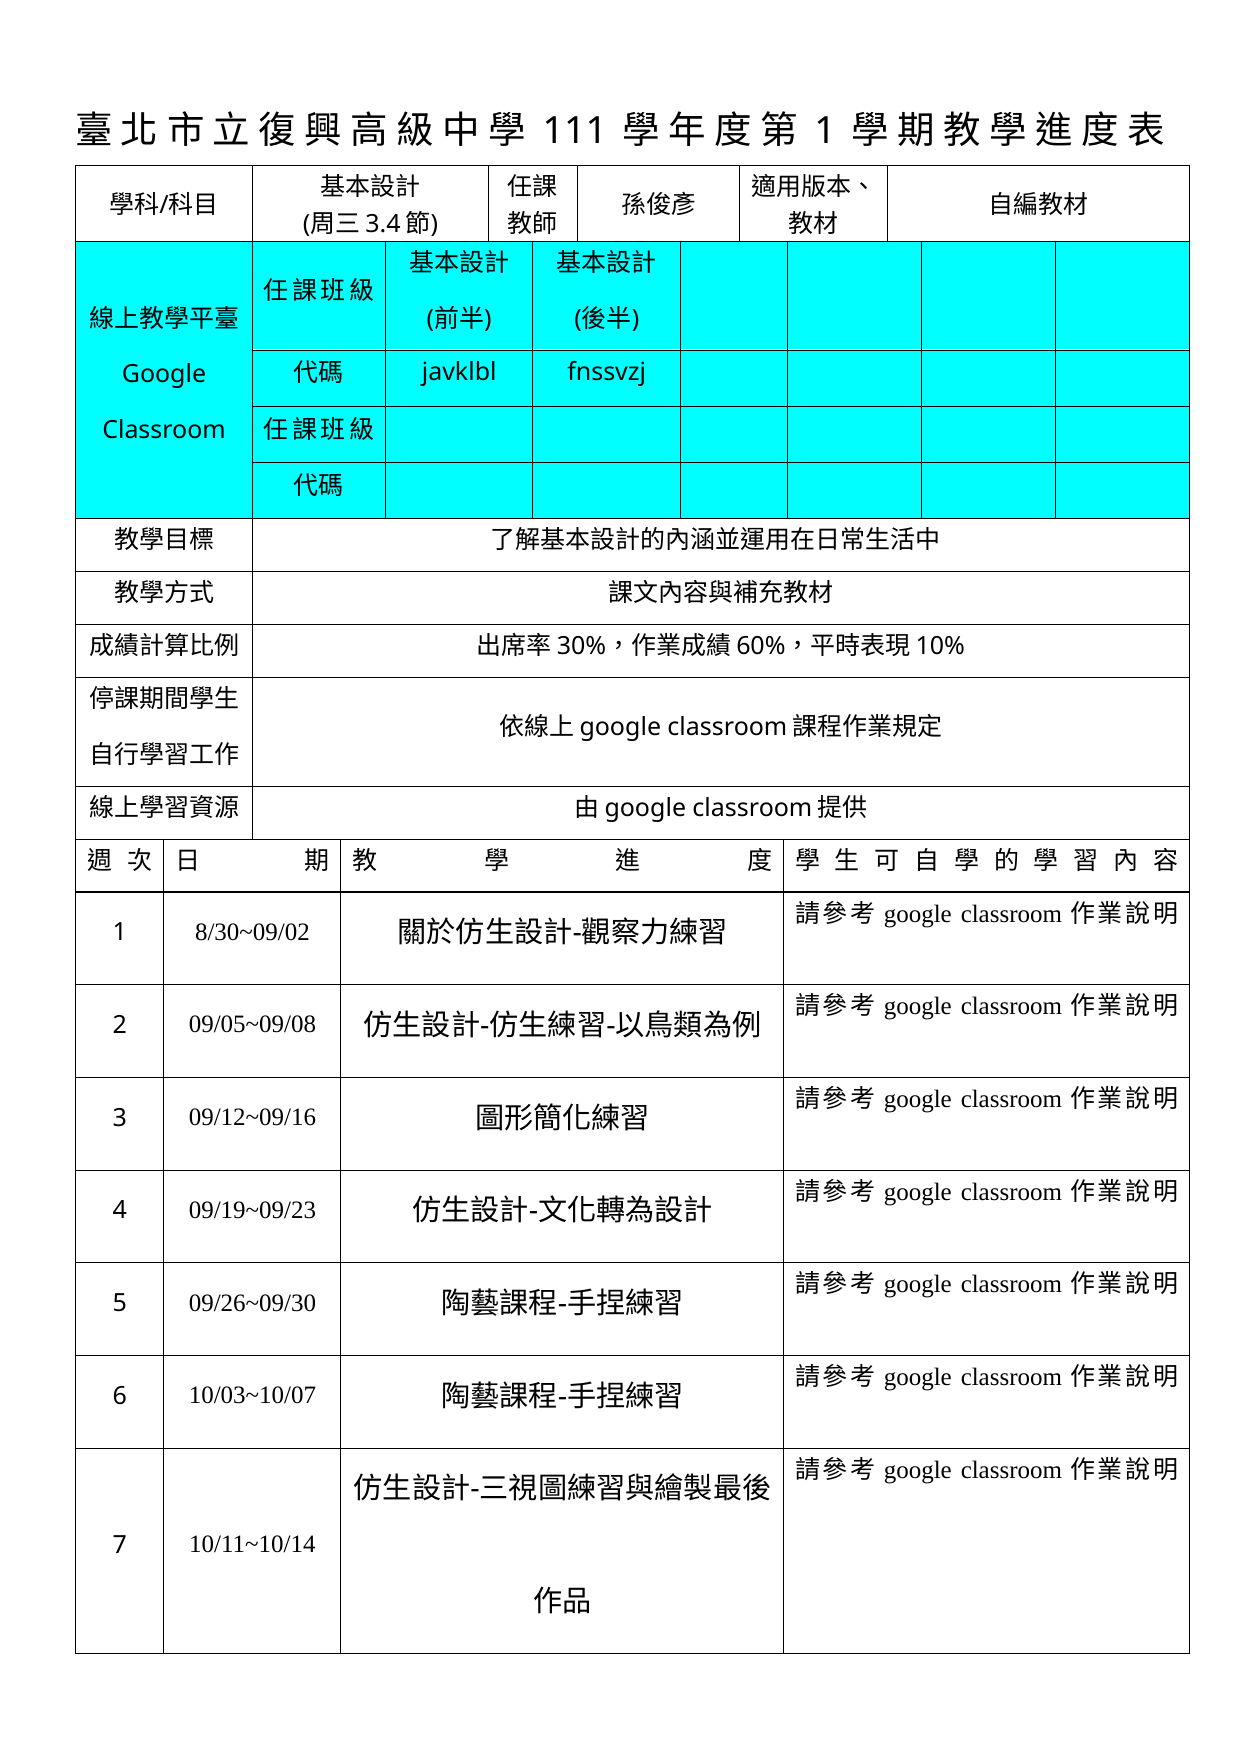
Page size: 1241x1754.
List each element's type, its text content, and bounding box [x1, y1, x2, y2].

table_header 適用版本、教材 [740, 166, 887, 241]
table_cell 5 [76, 1263, 163, 1355]
table_cell 由google classroom提供 [253, 787, 1189, 839]
table_cell 週次 [76, 840, 163, 891]
table_cell 6 [76, 1356, 163, 1448]
table_cell 仿生設計-文化轉為設計 [341, 1171, 783, 1262]
table_cell 請參考google classroom作業說明 [784, 1449, 1189, 1653]
table_cell 陶藝課程-手捏練習 [341, 1263, 783, 1355]
table_cell [681, 351, 787, 406]
table_header 任課 教師 [489, 166, 577, 241]
table_cell 09/26~09/30 [164, 1263, 340, 1355]
table_cell 請參考google classroom作業說明 [784, 1078, 1189, 1169]
table_cell 09/05~09/08 [164, 985, 340, 1077]
table_cell 成績計算比例 [76, 625, 252, 677]
table_cell 教學目標 [76, 519, 252, 571]
table_cell [922, 351, 1055, 406]
table_cell 了解基本設計的內涵並運用在日常生活中 [253, 519, 1189, 571]
table_cell [1056, 351, 1189, 406]
table_cell 1 [76, 893, 163, 984]
table_cell [922, 407, 1055, 462]
table_cell 仿生設計-三視圖練習與繪製最後作品 [341, 1449, 783, 1653]
table_cell [788, 351, 921, 406]
table_cell 3 [76, 1078, 163, 1169]
table_cell 任課班級 [253, 242, 385, 349]
table_cell 基本設計(後半) [533, 242, 680, 349]
table_cell [533, 407, 680, 462]
table_cell 2 [76, 985, 163, 1077]
table_cell 代碼 [253, 351, 385, 406]
table_cell [788, 242, 921, 349]
table_cell [788, 407, 921, 462]
table_cell 請參考google classroom作業說明 [784, 985, 1189, 1077]
table_cell javklbl [386, 351, 532, 406]
table_cell 4 [76, 1171, 163, 1262]
table_header 自編教材 [888, 166, 1189, 241]
table_cell 教學方式 [76, 572, 252, 624]
table_cell 關於仿生設計-觀察力練習 [341, 893, 783, 984]
table_cell 日期 [164, 840, 340, 891]
table_cell 出席率30%，作業成績60%，平時表現10% [253, 625, 1189, 677]
table_cell [681, 407, 787, 462]
table_cell [386, 463, 532, 518]
table_cell [386, 407, 532, 462]
table_cell 線上教學平臺 Google Classroom [76, 242, 252, 518]
table_cell fnssvzj [533, 351, 680, 406]
table_cell 學生可自學的學習內容 [784, 840, 1189, 891]
table_cell [533, 463, 680, 518]
table_cell [788, 463, 921, 518]
table_cell 陶藝課程-手捏練習 [341, 1356, 783, 1448]
table_header 基本設計 (周三3.4節) [253, 166, 488, 241]
table_header 孫俊彥 [578, 166, 739, 241]
table_cell 7 [76, 1449, 163, 1653]
table_cell 教學進度 [341, 840, 783, 891]
table_cell [922, 463, 1055, 518]
text 臺北市立復興高級中學111學年度第1學期教學進度表 [75, 89, 1165, 164]
table_cell 請參考google classroom作業說明 [784, 1171, 1189, 1262]
table_cell [1056, 463, 1189, 518]
table_cell [1056, 242, 1189, 349]
table_header 學科/科目 [76, 166, 252, 241]
table_cell 任課班級 [253, 407, 385, 462]
table_cell 課文內容與補充教材 [253, 572, 1189, 624]
table_cell 10/03~10/07 [164, 1356, 340, 1448]
table_cell 代碼 [253, 463, 385, 518]
table_cell 09/19~09/23 [164, 1171, 340, 1262]
table_cell [922, 242, 1055, 349]
table_cell 請參考google classroom作業說明 [784, 1356, 1189, 1448]
table_cell 圖形簡化練習 [341, 1078, 783, 1169]
table_cell [681, 463, 787, 518]
table_cell 基本設計(前半) [386, 242, 532, 349]
table_cell 請參考google classroom作業說明 [784, 893, 1189, 984]
table_cell 線上學習資源 [76, 787, 252, 839]
table_cell 請參考google classroom作業說明 [784, 1263, 1189, 1355]
table_cell [681, 242, 787, 349]
table_cell 09/12~09/16 [164, 1078, 340, 1169]
table_cell 仿生設計-仿生練習-以鳥類為例 [341, 985, 783, 1077]
table_cell [1056, 407, 1189, 462]
table_cell 依線上google classroom課程作業規定 [253, 678, 1189, 786]
table_cell 10/11~10/14 [164, 1449, 340, 1653]
table_cell 8/30~09/02 [164, 893, 340, 984]
table_cell 停課期間學生自行學習工作 [76, 678, 252, 786]
